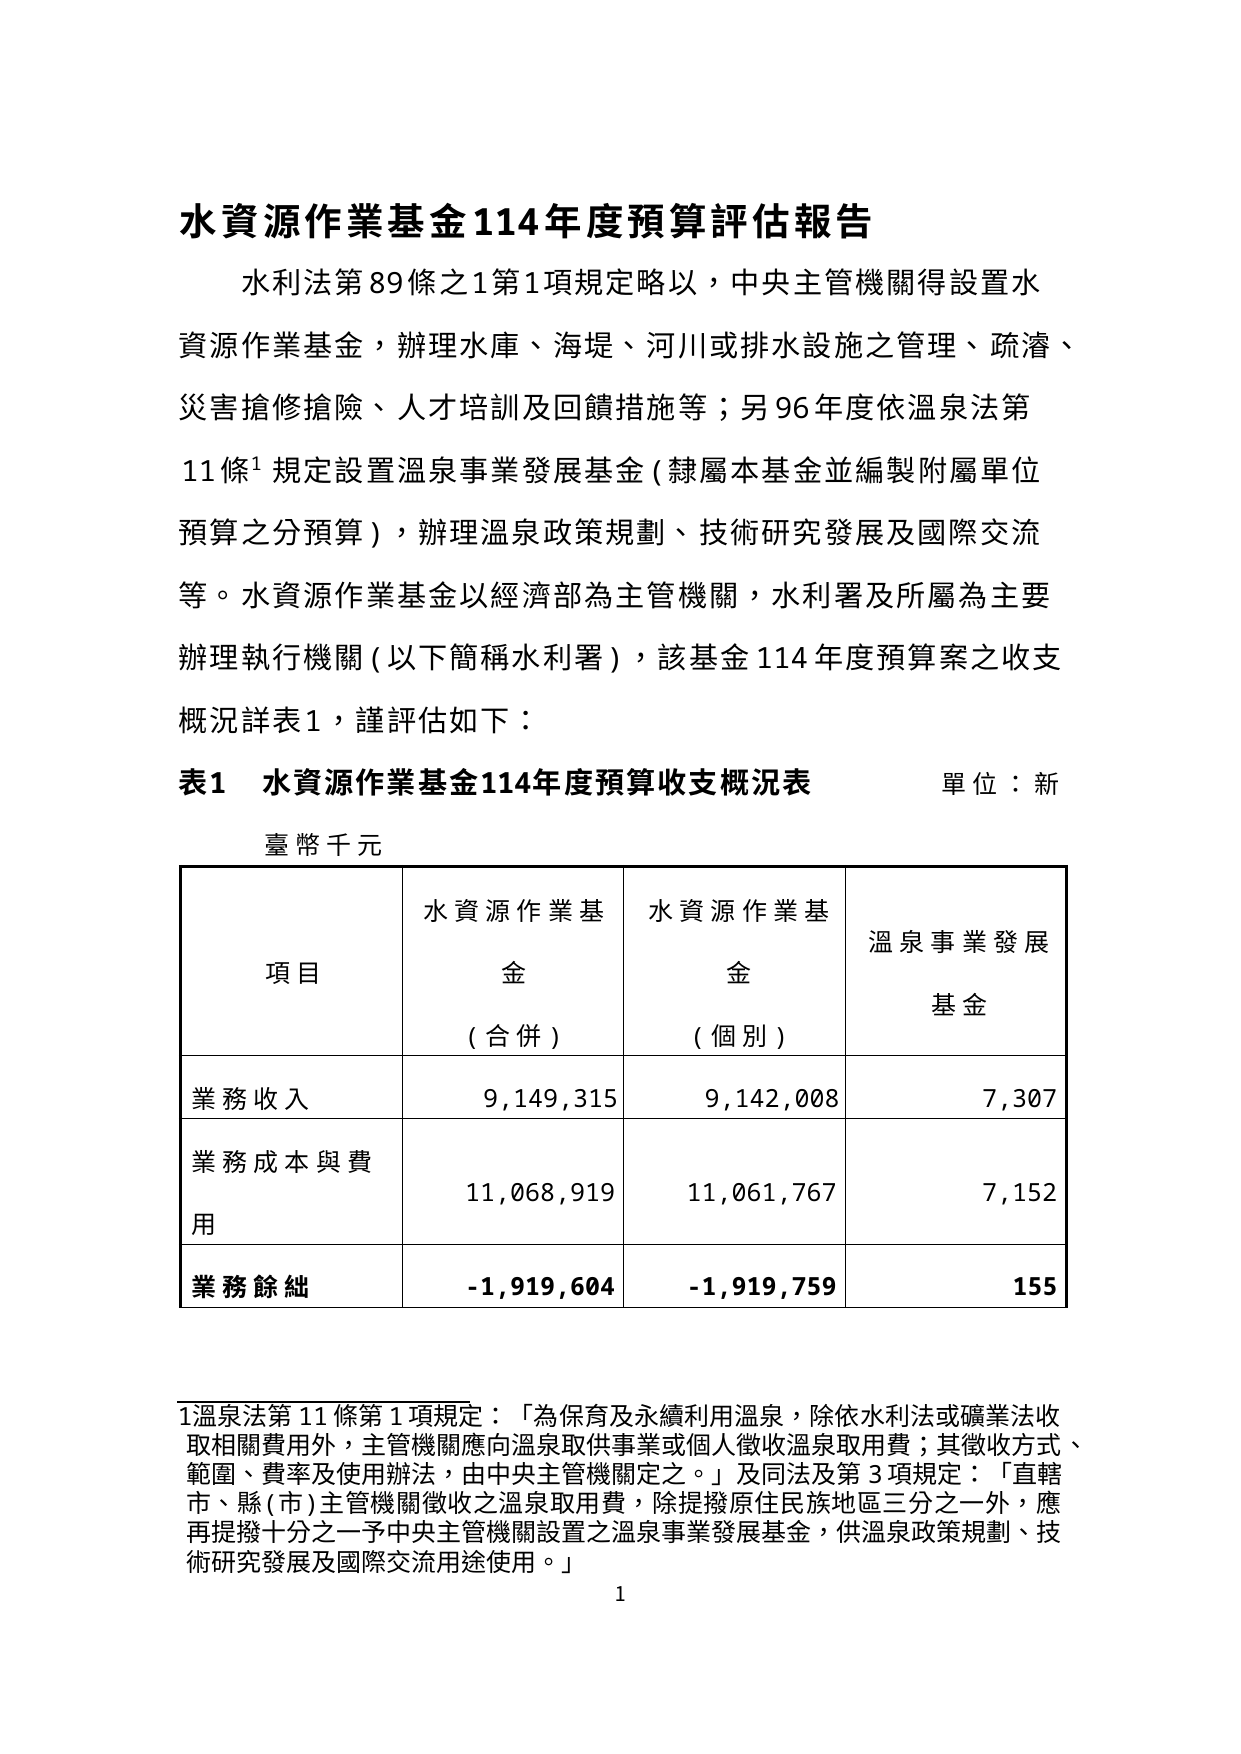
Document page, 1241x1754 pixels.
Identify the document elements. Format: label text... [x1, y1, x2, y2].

table_cell 業務餘絀 [182, 1245, 402, 1307]
table_cell 7,152 [846, 1119, 1065, 1244]
table_cell 11,068,919 [403, 1119, 623, 1244]
table_cell 155 [846, 1245, 1065, 1307]
table_cell 9,142,008 [624, 1056, 845, 1118]
table_header 水資源作業基金 (個別) [624, 868, 845, 1055]
text 表1 水資源作業基金114年度預算收支概況表 單位：新臺幣千元 [177, 740, 1063, 865]
text 水利法第89條之1第1項規定略以，中央主管機關得設置水資源作業基金，辦理水庫、海堤、河川或排水設施之管理、疏濬、災害搶修搶險、人才培訓及回饋措施等；另96年度依溫泉法第11條規定設置溫泉事業發展基金(隸屬本基金並編製附屬單位預算之分預算)，辦理溫泉政策規劃、技術研究發展及國際交流等。水資源作業基金以經濟部為主管機關，水利署及所屬為主要辦理執行機關(以下簡稱水利署)，該基金114年度預算案之收支概況詳表1，謹評估如下： [177, 240, 1063, 740]
table_cell 業務成本與費用 [182, 1119, 402, 1244]
text 溫泉法第11條第1項規定：「為保育及永續利用溫泉，除依水利法或礦業法收取相關費用外，主管機關應向溫泉取供事業或個人徵收溫泉取用費；其徵收方式、範圍、費率及使用辦法，由中央主管機關定之。」及同法及第3項規定：「直轄市、縣(市)主管機關徵收之溫泉取用費，除提撥原住民族地區三分之一外，應再提撥十分之一予中央主管機關設置之溫泉事業發展基金，供溫泉政策規劃、技術研究發展及國際交流用途使用。」 [177, 1402, 1063, 1577]
table_cell 7,307 [846, 1056, 1065, 1118]
table_cell -1,919,759 [624, 1245, 845, 1307]
table_cell 11,061,767 [624, 1119, 845, 1244]
table_cell 9,149,315 [403, 1056, 623, 1118]
table_cell -1,919,604 [403, 1245, 623, 1307]
table_header 項目 [182, 868, 402, 1055]
table_header 水資源作業基金 (合併) [403, 868, 623, 1055]
table_cell 業務收入 [182, 1056, 402, 1118]
table_header 溫泉事業發展基金 [846, 868, 1065, 1055]
text 水資源作業基金114年度預算評估報告 [177, 177, 1063, 240]
